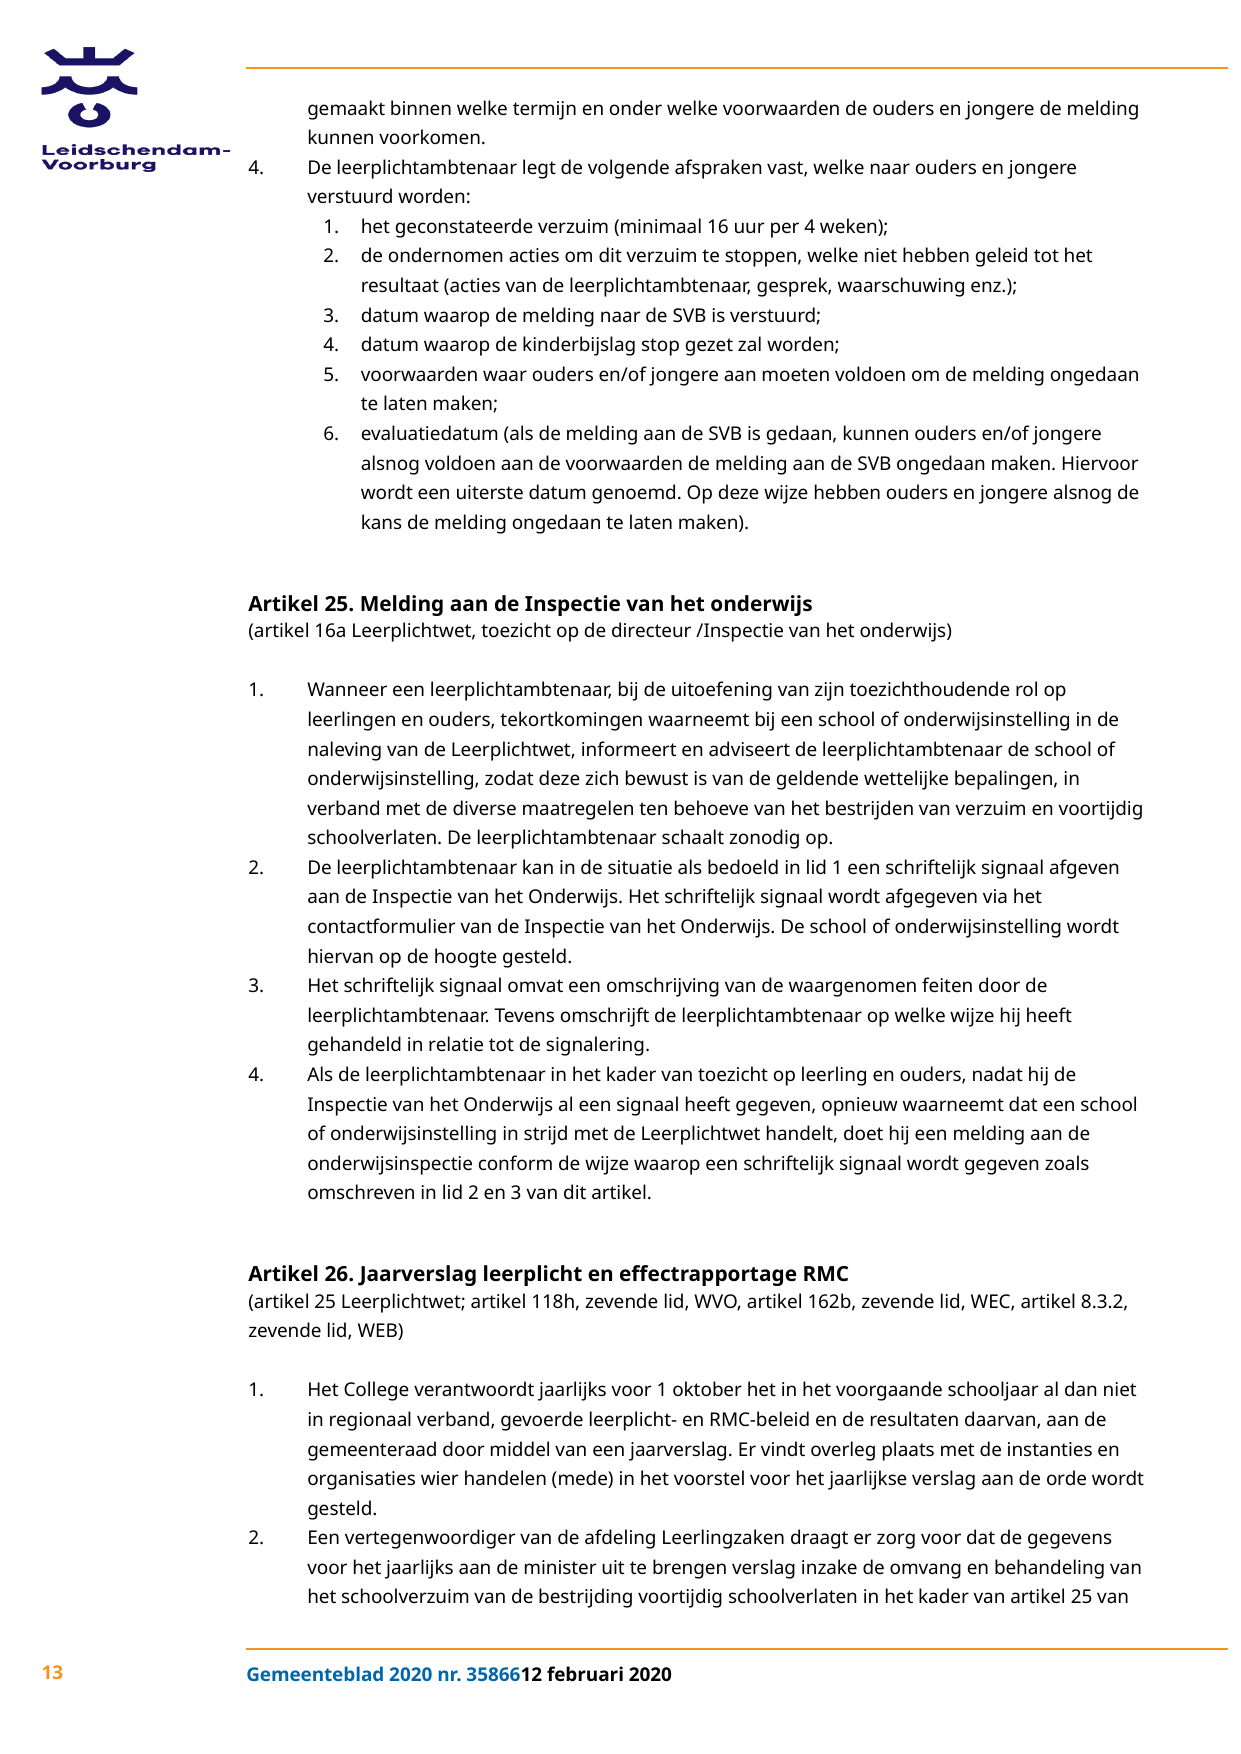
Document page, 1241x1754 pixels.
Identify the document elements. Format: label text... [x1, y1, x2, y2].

list datum waarop de melding naar de SVB is verstuurd; [323, 302, 1152, 328]
list gemaakt binnen welke termijn en onder welke voorwaarden de ouders en jongere de melding kunnen voorkomen. [248, 95, 1152, 150]
text Artikel 25. Melding aan de Inspectie van het onderwijs [248, 589, 1152, 617]
list Een vertegenwoordiger van de afdeling Leerlingzaken draagt er zorg voor dat de gegevens voor het jaarlijks aan de minister uit te brengen verslag inzake de omvang en behandeling van het schoolverzuim van de bestrijding voortijdig schoolverlaten in het kader van artikel 25 van [248, 1524, 1152, 1609]
list de ondernomen acties om dit verzuim te stoppen, welke niet hebben geleid tot het resultaat (acties van de leerplichtambtenaar, gesprek, waarschuwing enz.); [323, 243, 1152, 298]
text (artikel 25 Leerplichtwet; artikel 118h, zevende lid, WVO, artikel 162b, zevende lid, WEC, artikel 8.3.2, zevende lid, WEB) [248, 1288, 1152, 1343]
list voorwaarden waar ouders en/of jongere aan moeten voldoen om de melding ongedaan te laten maken; [323, 361, 1152, 416]
list het geconstateerde verzuim (minimaal 16 uur per 4 weken); [323, 213, 1152, 239]
list Het College verantwoordt jaarlijks voor 1 oktober het in het voorgaande schooljaar al dan niet in regionaal verband, gevoerde leerplicht- en RMC-beleid en de resultaten daarvan, aan de gemeenteraad door middel van een jaarverslag. Er vindt overleg plaats met de instanties en organisaties wier handelen (mede) in het voorstel voor het jaarlijkse verslag aan de orde wordt gesteld. [248, 1377, 1152, 1521]
text Artikel 26. Jaarverslag leerplicht en effectrapportage RMC [248, 1259, 1152, 1288]
text (artikel 16a Leerplichtwet, toezicht op de directeur /Inspectie van het onderwijs) [248, 617, 1152, 643]
list De leerplichtambtenaar legt de volgende afspraken vast, welke naar ouders en jongere verstuurd worden: [248, 154, 1152, 209]
list De leerplichtambtenaar kan in de situatie als bedoeld in lid 1 een schriftelijk signaal afgeven aan de Inspectie van het Onderwijs. Het schriftelijk signaal wordt afgegeven via het contactformulier van de Inspectie van het Onderwijs. De school of onderwijsinstelling wordt hiervan op de hoogte gesteld. [248, 854, 1152, 968]
list Als de leerplichtambtenaar in het kader van toezicht op leerling en ouders, nadat hij de Inspectie van het Onderwijs al een signaal heeft gegeven, opnieuw waarneemt dat een school of onderwijsinstelling in strijd met de Leerplichtwet handelt, doet hij een melding aan de onderwijsinspectie conform de wijze waarop een schriftelijk signaal wordt gegeven zoals omschreven in lid 2 en 3 van dit artikel. [248, 1061, 1152, 1205]
picture [41, 47, 231, 172]
list evaluatiedatum (als de melding aan de SVB is gedaan, kunnen ouders en/of jongere alsnog voldoen aan de voorwaarden de melding aan de SVB ongedaan maken. Hiervoor wordt een uiterste datum genoemd. Op deze wijze hebben ouders en jongere alsnog de kans de melding ongedaan te laten maken). [323, 420, 1152, 535]
list Wanneer een leerplichtambtenaar, bij de uitoefening van zijn toezichthoudende rol op leerlingen en ouders, tekortkomingen waarneemt bij een school of onderwijsinstelling in de naleving van de Leerplichtwet, informeert en adviseert de leerplichtambtenaar de school of onderwijsinstelling, zodat deze zich bewust is van de geldende wettelijke bepalingen, in verband met de diverse maatregelen ten behoeve van het bestrijden van verzuim en voortijdig schoolverlaten. De leerplichtambtenaar schaalt zonodig op. [248, 677, 1152, 850]
list datum waarop de kinderbijslag stop gezet zal worden; [323, 331, 1152, 357]
list Het schriftelijk signaal omvat een omschrijving van de waargenomen feiten door de leerplichtambtenaar. Tevens omschrijft de leerplichtambtenaar op welke wijze hij heeft gehandeld in relatie tot de signalering. [248, 972, 1152, 1057]
